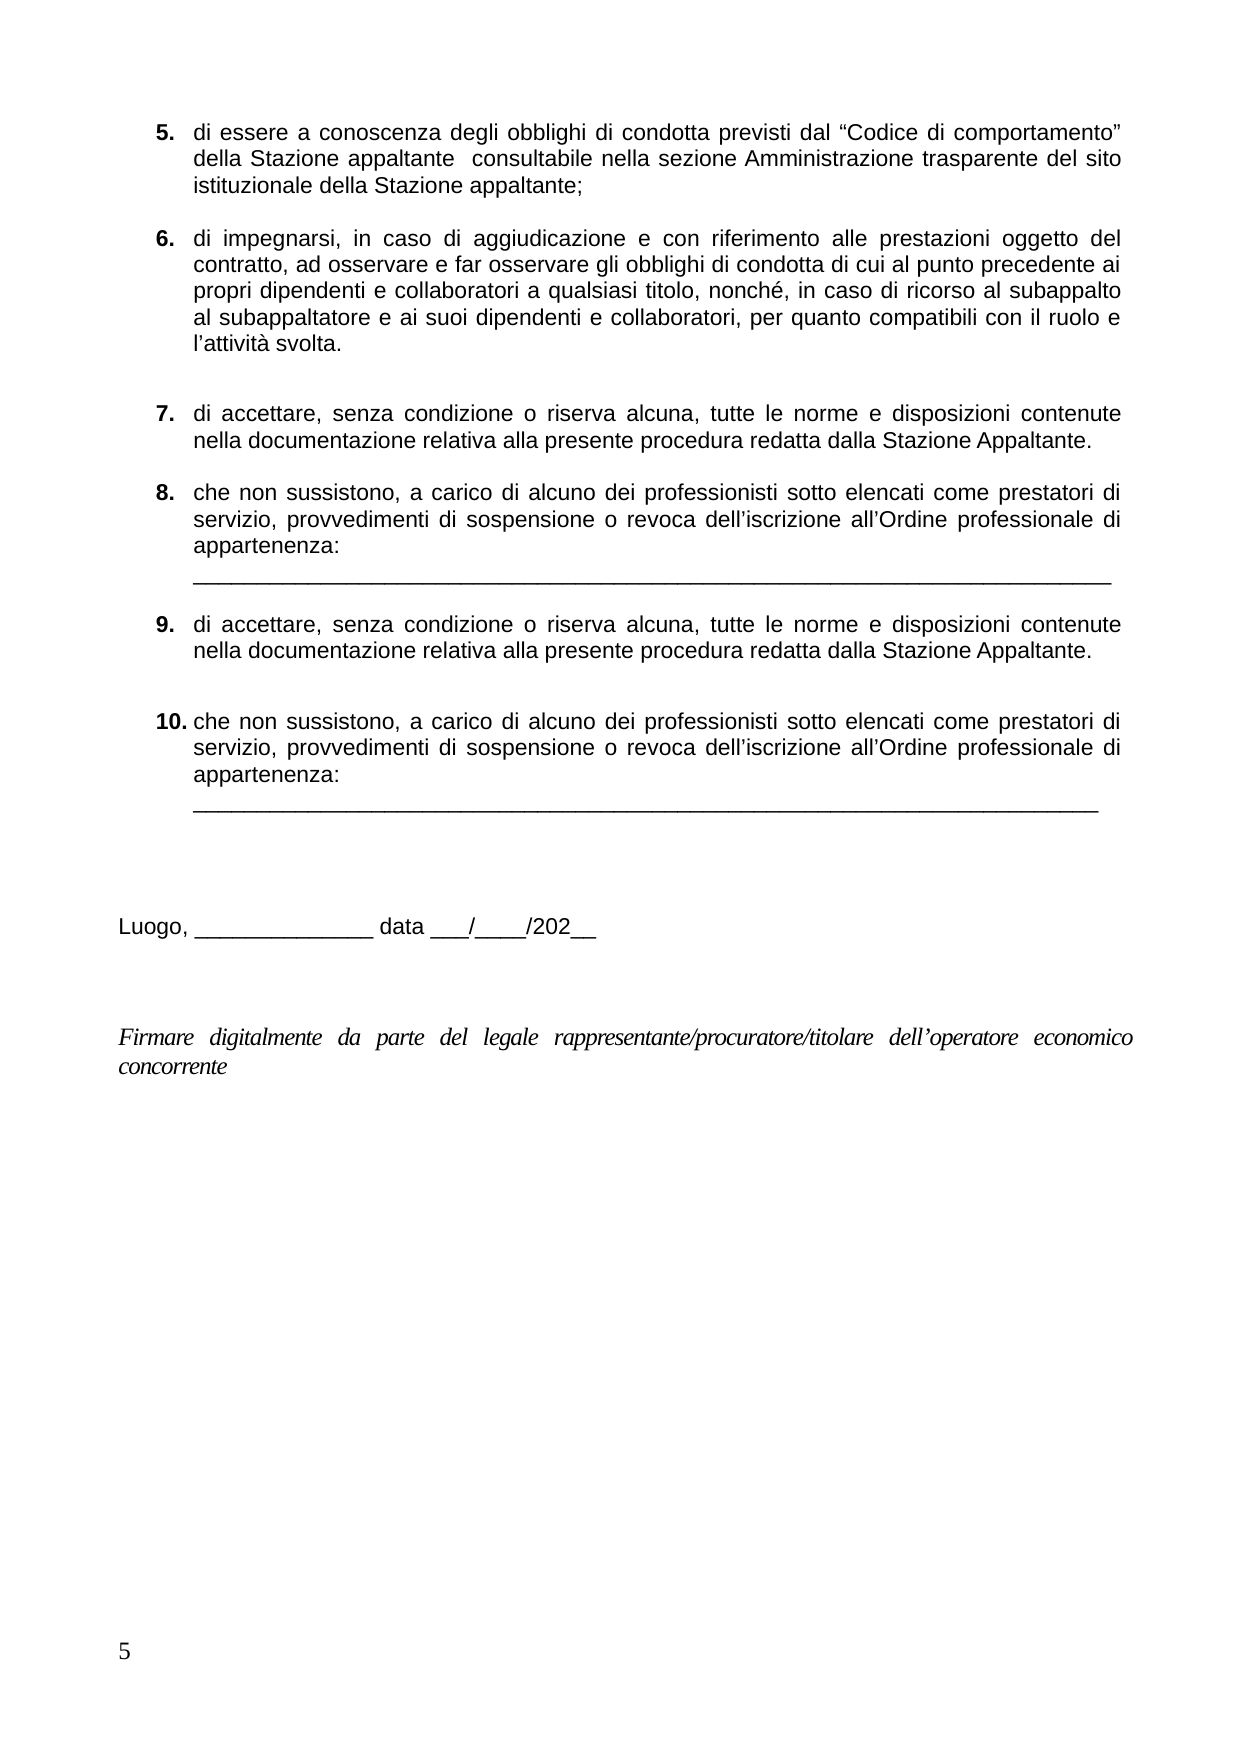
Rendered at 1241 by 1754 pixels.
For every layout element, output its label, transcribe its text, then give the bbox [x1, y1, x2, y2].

text Firmare digitalmente da parte del legale rappresentante/procuratore/titolare dell’operatore economico concorrente [118, 1022, 1137, 1079]
text Luogo, ______________ data ___/____/202__ [118, 913, 1122, 939]
list di impegnarsi, in caso di aggiudicazione e con riferimento alle prestazioni oggetto del contratto, ad osservare e far osservare gli obblighi di condotta di cui al punto precedente ai propri dipendenti e collaboratori a qualsiasi titolo, nonché, in caso di ricorso al subappalto al subappaltatore e ai suoi dipendenti e collaboratori, per quanto compatibili con il ruolo e l’attività svolta. [156, 224, 1122, 356]
list di accettare, senza condizione o riserva alcuna, tutte le norme e disposizioni contenute nella documentazione relativa alla presente procedura redatta dalla Stazione Appaltante. [156, 611, 1122, 664]
list che non sussistono, a carico di alcuno dei professionisti sotto elencati come prestatori di servizio, provvedimenti di sospensione o revoca dell’iscrizione all’Ordine professionale di appartenenza: _______________________________________________________________________ [156, 708, 1122, 813]
list di essere a conoscenza degli obblighi di condotta previsti dal “Codice di comportamento” della Stazione appaltante consultabile nella sezione Amministrazione trasparente del sito istituzionale della Stazione appaltante; [156, 119, 1122, 198]
list di accettare, senza condizione o riserva alcuna, tutte le norme e disposizioni contenute nella documentazione relativa alla presente procedura redatta dalla Stazione Appaltante. [156, 400, 1122, 453]
list che non sussistono, a carico di alcuno dei professionisti sotto elencati come prestatori di servizio, provvedimenti di sospensione o revoca dell’iscrizione all’Ordine professionale di appartenenza: ________________________________________________________________________ [156, 479, 1122, 585]
